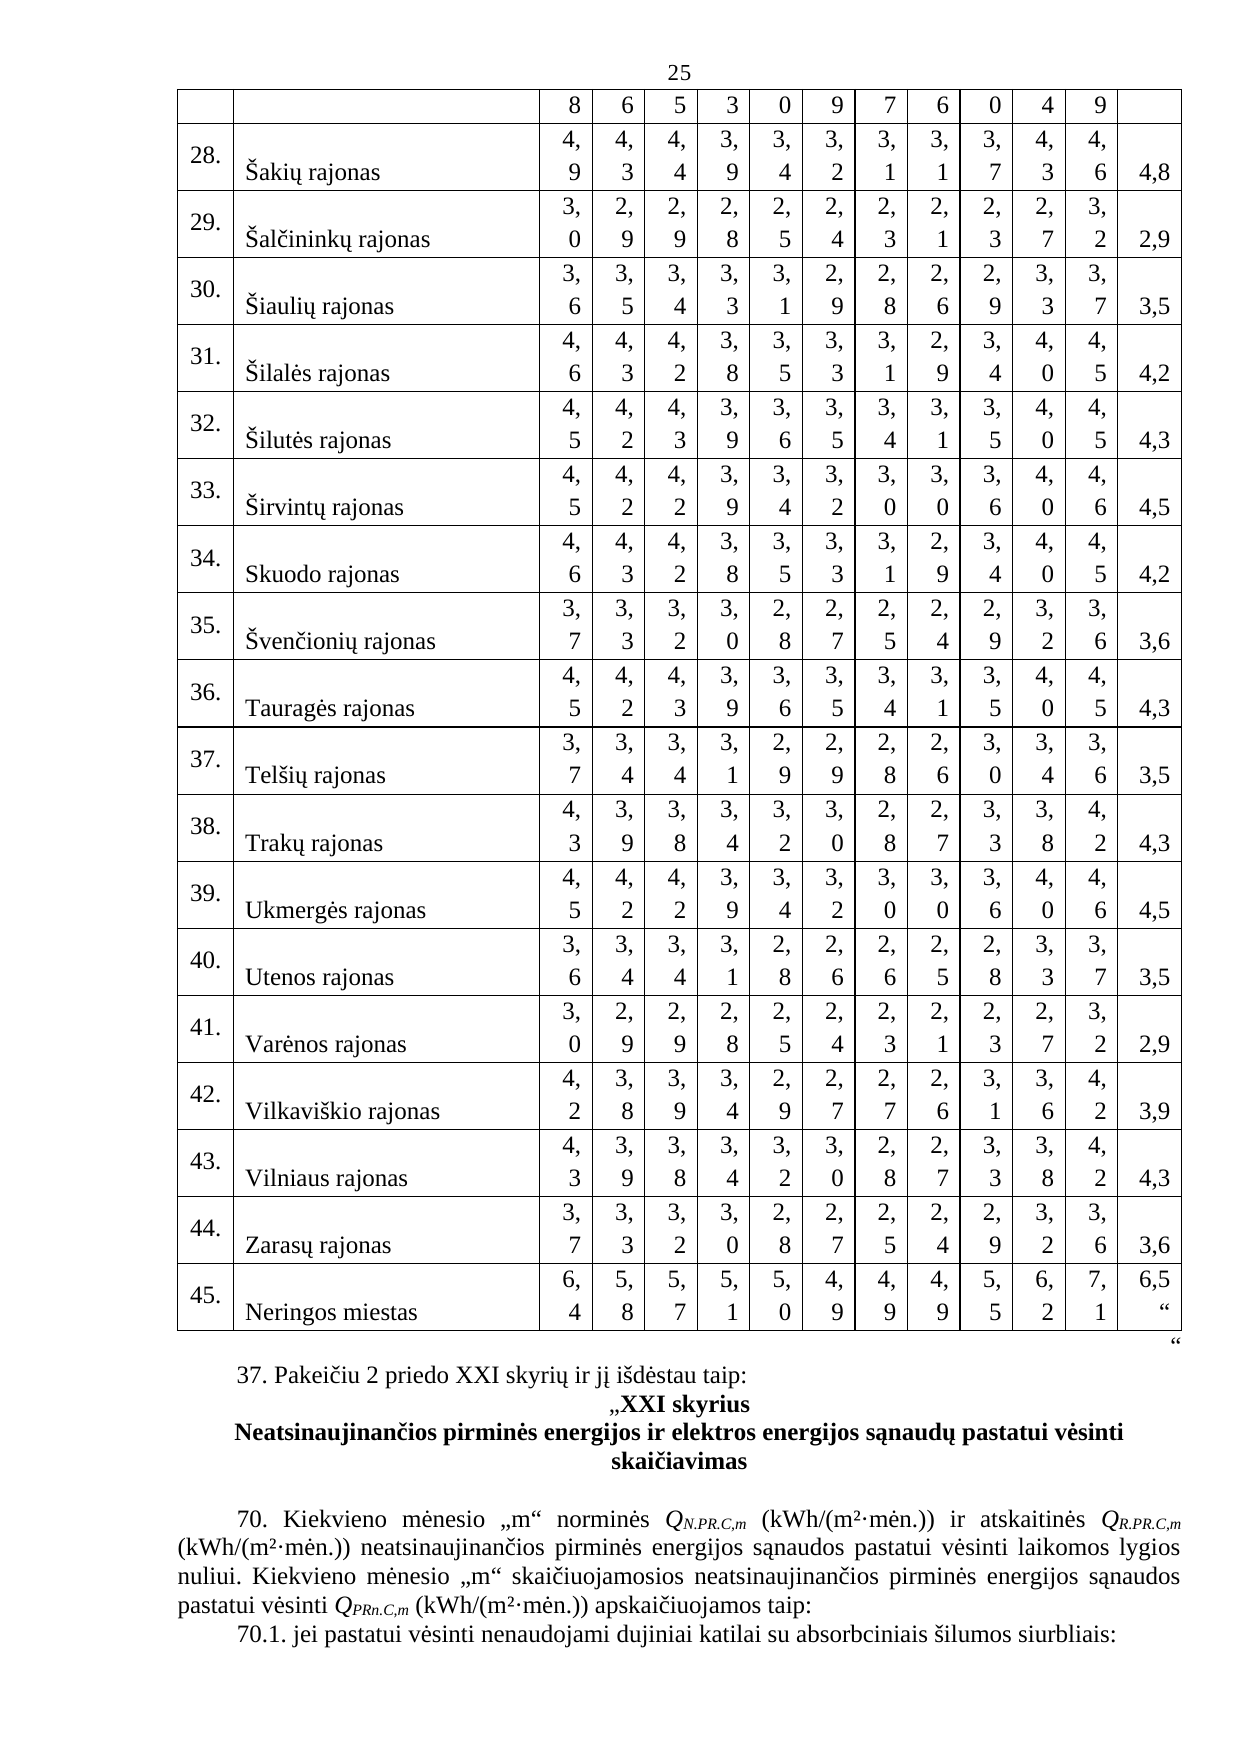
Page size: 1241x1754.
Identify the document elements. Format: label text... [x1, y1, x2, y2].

table_cell 2,4 [908, 1197, 959, 1263]
table_cell 4,5 [540, 392, 592, 458]
table_cell 2,8 [750, 593, 802, 659]
table_cell 3,6 [1066, 1197, 1117, 1263]
table_cell 4,5 [540, 660, 592, 726]
table_cell Zarasų rajonas [234, 1197, 539, 1263]
table_cell 2,9 [750, 1063, 802, 1129]
table_cell 5,1 [698, 1264, 749, 1330]
table_cell 4,6 [1066, 124, 1117, 190]
table_cell 2,3 [856, 996, 907, 1062]
table_cell 2,9 [961, 593, 1012, 659]
table_cell 3,2 [1013, 1197, 1065, 1263]
table_cell 3,1 [856, 124, 907, 190]
table_cell 4,4 [645, 124, 697, 190]
table_cell 2,9 [908, 325, 959, 391]
table_cell 4,3 [1118, 660, 1181, 726]
table_cell 4,2 [1118, 526, 1181, 592]
table_cell 2,7 [803, 1063, 854, 1129]
table_cell 2,9 [1118, 996, 1181, 1062]
table_cell 3,9 [698, 124, 749, 190]
table_cell Šiaulių rajonas [234, 258, 539, 324]
table_cell Skuodo rajonas [234, 526, 539, 592]
table_cell 4,2 [593, 392, 644, 458]
table_cell 3,4 [750, 862, 802, 928]
table_cell 4,2 [540, 1063, 592, 1129]
table_cell 41. [178, 996, 233, 1062]
table_cell 3,0 [698, 1197, 749, 1263]
table_cell 3,0 [908, 862, 959, 928]
table_cell 29. [178, 191, 233, 257]
table_cell 4,3 [593, 325, 644, 391]
table_cell 34. [178, 526, 233, 592]
table_cell 2,7 [908, 795, 959, 861]
table_cell [1118, 90, 1181, 123]
table_cell Varėnos rajonas [234, 996, 539, 1062]
table_cell 2,7 [803, 593, 854, 659]
table_cell 3,8 [645, 795, 697, 861]
table_cell 3,3 [1013, 258, 1065, 324]
table_cell 39. [178, 862, 233, 928]
text 70.1. jei pastatui vėsinti nenaudojami dujiniai katilai su absorbciniais šilumos siurbliais: [177, 1619, 1181, 1647]
table_cell 3,3 [1013, 929, 1065, 995]
table_cell 3,3 [803, 526, 854, 592]
table_cell 3,4 [750, 124, 802, 190]
table_cell 3,2 [645, 1197, 697, 1263]
table_cell 5,5 [961, 1264, 1012, 1330]
table_cell 3,0 [908, 459, 959, 525]
table_cell 3,0 [698, 593, 749, 659]
table_cell 3,4 [1013, 728, 1065, 793]
table_cell 4,5 [1066, 325, 1117, 391]
table_cell 2,8 [698, 996, 749, 1062]
table_cell 4,5 [1118, 862, 1181, 928]
table_cell 4,9 [856, 1264, 907, 1330]
table_cell 5,7 [645, 1264, 697, 1330]
table_cell 3,6 [1118, 593, 1181, 659]
table_cell 2,1 [908, 191, 959, 257]
table_cell 2,7 [803, 1197, 854, 1263]
table_cell 3,3 [803, 325, 854, 391]
table_cell 4,3 [1118, 1130, 1181, 1196]
table_cell 5 [645, 90, 697, 123]
table_cell 3,4 [645, 929, 697, 995]
table_cell 3,0 [540, 191, 592, 257]
table_cell 3,3 [961, 1130, 1012, 1196]
table_cell 2,8 [856, 1130, 907, 1196]
table_cell 3,6 [1013, 1063, 1065, 1129]
table_cell 4,2 [593, 459, 644, 525]
table_cell 3,7 [961, 124, 1012, 190]
table_cell 3,0 [856, 459, 907, 525]
table_cell 2,6 [908, 1063, 959, 1129]
table_cell 4,2 [1066, 795, 1117, 861]
table_cell 4,3 [593, 124, 644, 190]
table_cell 2,9 [645, 191, 697, 257]
table_cell 3,6 [1118, 1197, 1181, 1263]
table_cell 2,9 [803, 728, 854, 793]
table_cell 2,3 [961, 191, 1012, 257]
table_cell 4,2 [645, 459, 697, 525]
table_cell 37. [178, 728, 233, 793]
table_cell 3,3 [593, 1197, 644, 1263]
table_cell 4,2 [1066, 1063, 1117, 1129]
table_cell 4,6 [1066, 862, 1117, 928]
table_cell 30. [178, 258, 233, 324]
table_cell 3,8 [1013, 1130, 1065, 1196]
table_cell 3,1 [698, 929, 749, 995]
table_cell 3,2 [1066, 996, 1117, 1062]
table_cell 3,5 [1118, 929, 1181, 995]
table_cell 3,7 [540, 1197, 592, 1263]
table_cell 3 [698, 90, 749, 123]
table_cell 3,5 [803, 660, 854, 726]
table_cell 2,3 [961, 996, 1012, 1062]
table_cell Šilutės rajonas [234, 392, 539, 458]
table_cell 3,6 [1066, 728, 1117, 793]
table_cell 4 [1013, 90, 1065, 123]
table_cell 4,0 [1013, 862, 1065, 928]
table_cell 4,3 [645, 660, 697, 726]
table_cell 3,6 [961, 459, 1012, 525]
table_cell 3,8 [593, 1063, 644, 1129]
text 37. Pakeičiu 2 priedo XXI skyrių ir jį išdėstau taip: [236, 1360, 1181, 1389]
table_cell 45. [178, 1264, 233, 1330]
table_cell 4,5 [1066, 660, 1117, 726]
table_cell [234, 90, 539, 123]
table_cell 2,9 [593, 996, 644, 1062]
table_cell 2,8 [856, 795, 907, 861]
table_cell 3,9 [1118, 1063, 1181, 1129]
table_cell 3,1 [908, 124, 959, 190]
table_cell 3,4 [856, 392, 907, 458]
text „XXI skyrius [177, 1389, 1181, 1417]
table_cell 3,2 [1013, 593, 1065, 659]
table_cell 3,5 [1118, 728, 1181, 793]
table_cell Ukmergės rajonas [234, 862, 539, 928]
text 70. Kiekvieno mėnesio „m“ norminės QN.PR.C,m (kWh/(m²·mėn.)) ir atskaitinės QR.PR.C,m (kWh/(m²·mėn.)) neatsinaujinančios pirminės energijos sąnaudos pastatui vėsinti laikomos lygios nuliui. Kiekvieno mėnesio „m“ skaičiuojamosios neatsinaujinančios pirminės energijos sąnaudos pastatui vėsinti QPRn.C,m (kWh/(m²·mėn.)) apskaičiuojamos taip: [177, 1504, 1181, 1619]
table_cell 2,1 [908, 996, 959, 1062]
table_cell Šakių rajonas [234, 124, 539, 190]
table_cell 44. [178, 1197, 233, 1263]
table_cell 3,8 [698, 325, 749, 391]
table_cell 4,3 [645, 392, 697, 458]
table_cell 3,4 [645, 728, 697, 793]
table_cell 3,3 [698, 258, 749, 324]
table_cell 42. [178, 1063, 233, 1129]
table_cell 4,5 [1066, 526, 1117, 592]
table_cell 3,0 [803, 795, 854, 861]
table_cell Širvintų rajonas [234, 459, 539, 525]
table_cell 3,0 [856, 862, 907, 928]
table_cell 3,4 [698, 795, 749, 861]
table_cell 2,5 [750, 191, 802, 257]
table_cell 9 [803, 90, 854, 123]
table_cell 2,9 [803, 258, 854, 324]
table_cell 3,4 [698, 1063, 749, 1129]
table_cell 35. [178, 593, 233, 659]
text “ [177, 1331, 1181, 1360]
table_cell 4,0 [1013, 392, 1065, 458]
table_cell 3,9 [698, 392, 749, 458]
table_cell 8 [540, 90, 592, 123]
table_cell 2,9 [908, 526, 959, 592]
table_cell 3,1 [961, 1063, 1012, 1129]
table_cell 3,0 [540, 996, 592, 1062]
table_cell 2,9 [961, 258, 1012, 324]
table_cell 5,0 [750, 1264, 802, 1330]
table_cell Vilkaviškio rajonas [234, 1063, 539, 1129]
table_cell 2,5 [908, 929, 959, 995]
table_cell Neringos miestas [234, 1264, 539, 1330]
table_cell 3,7 [540, 728, 592, 793]
table_cell 4,5 [1118, 459, 1181, 525]
table_cell 9 [1066, 90, 1117, 123]
table_cell 3,9 [645, 1063, 697, 1129]
table_cell 3,3 [593, 593, 644, 659]
table_cell 3,5 [961, 392, 1012, 458]
table_cell 3,4 [750, 459, 802, 525]
table_cell Tauragės rajonas [234, 660, 539, 726]
table_cell 3,6 [750, 392, 802, 458]
table_cell 2,9 [750, 728, 802, 793]
table_cell 6 [908, 90, 959, 123]
table_cell 2,8 [698, 191, 749, 257]
table_cell Šalčininkų rajonas [234, 191, 539, 257]
table_cell 3,6 [540, 258, 592, 324]
table_cell 4,3 [540, 795, 592, 861]
table_cell 3,6 [961, 862, 1012, 928]
table_cell 32. [178, 392, 233, 458]
table_cell 3,8 [698, 526, 749, 592]
table_cell 4,8 [1118, 124, 1181, 190]
table_cell 2,9 [593, 191, 644, 257]
table_cell 3,5 [961, 660, 1012, 726]
table_cell 4,2 [645, 526, 697, 592]
table_cell 2,8 [856, 728, 907, 793]
table_cell 3,4 [961, 325, 1012, 391]
table_cell 2,5 [856, 1197, 907, 1263]
table_cell 2,4 [803, 191, 854, 257]
table_cell 43. [178, 1130, 233, 1196]
table_cell 4,0 [1013, 660, 1065, 726]
table_cell 4,9 [908, 1264, 959, 1330]
table_cell 2,6 [908, 728, 959, 793]
table_cell 3,9 [593, 1130, 644, 1196]
table_cell 3,1 [856, 325, 907, 391]
table_cell 0 [750, 90, 802, 123]
table_cell Telšių rajonas [234, 728, 539, 793]
table_cell 4,0 [1013, 325, 1065, 391]
table_cell 2,4 [908, 593, 959, 659]
table_cell 6 [593, 90, 644, 123]
table_cell 3,5 [750, 325, 802, 391]
table_cell 4,6 [540, 526, 592, 592]
table_cell 3,4 [593, 929, 644, 995]
table_cell 3,9 [698, 862, 749, 928]
table_cell 3,8 [645, 1130, 697, 1196]
table_cell 3,5 [593, 258, 644, 324]
table_cell 3,2 [803, 862, 854, 928]
table_cell 3,2 [750, 795, 802, 861]
table_cell 3,6 [540, 929, 592, 995]
table_cell 2,5 [750, 996, 802, 1062]
table_cell 5,8 [593, 1264, 644, 1330]
table_cell 6,5“ [1118, 1264, 1181, 1330]
table_cell 2,3 [856, 191, 907, 257]
table_cell 3,4 [645, 258, 697, 324]
table_cell 4,5 [540, 862, 592, 928]
table_cell 4,9 [540, 124, 592, 190]
table_cell 3,2 [803, 124, 854, 190]
table_cell 3,4 [856, 660, 907, 726]
table_cell 3,1 [750, 258, 802, 324]
table_cell Vilniaus rajonas [234, 1130, 539, 1196]
table_cell 6,4 [540, 1264, 592, 1330]
table_cell 2,6 [908, 258, 959, 324]
table_cell 2,8 [750, 929, 802, 995]
table_cell Švenčionių rajonas [234, 593, 539, 659]
table_cell 3,3 [961, 795, 1012, 861]
table_cell 2,7 [1013, 996, 1065, 1062]
table_cell 4,2 [593, 660, 644, 726]
table_cell 3,8 [1013, 795, 1065, 861]
table_cell 3,9 [593, 795, 644, 861]
table_cell 3,0 [961, 728, 1012, 793]
text Neatsinaujinančios pirminės energijos ir elektros energijos sąnaudų pastatui vėsinti skaičiavimas [177, 1417, 1181, 1475]
table_cell 2,5 [856, 593, 907, 659]
table_cell 3,4 [593, 728, 644, 793]
table_cell 4,3 [540, 1130, 592, 1196]
table_cell 3,1 [908, 392, 959, 458]
table_cell 28. [178, 124, 233, 190]
table_cell 3,2 [645, 593, 697, 659]
table_cell 2,8 [961, 929, 1012, 995]
table_cell 4,2 [645, 325, 697, 391]
table_cell 4,3 [593, 526, 644, 592]
table_cell 7,1 [1066, 1264, 1117, 1330]
table_cell 3,7 [540, 593, 592, 659]
table_cell 3,7 [1066, 929, 1117, 995]
table_cell 2,9 [645, 996, 697, 1062]
table_cell 4,5 [1066, 392, 1117, 458]
table_cell 4,3 [1118, 795, 1181, 861]
table_cell 3,4 [698, 1130, 749, 1196]
table_cell 40. [178, 929, 233, 995]
table_cell 4,3 [1013, 124, 1065, 190]
table_cell 3,6 [1066, 593, 1117, 659]
table_cell [178, 90, 233, 123]
table_cell 4,3 [1118, 392, 1181, 458]
table_cell 2,8 [856, 258, 907, 324]
table_cell 4,0 [1013, 526, 1065, 592]
table_cell 2,6 [803, 929, 854, 995]
table_cell 38. [178, 795, 233, 861]
table_cell 2,7 [1013, 191, 1065, 257]
table_cell 3,0 [803, 1130, 854, 1196]
table_cell 2,6 [856, 929, 907, 995]
table_cell 7 [856, 90, 907, 123]
table_cell 36. [178, 660, 233, 726]
table_cell 3,6 [750, 660, 802, 726]
table_cell 2,7 [908, 1130, 959, 1196]
table_cell 3,9 [698, 459, 749, 525]
table_cell 4,6 [540, 325, 592, 391]
table_cell Trakų rajonas [234, 795, 539, 861]
table_cell 2,9 [961, 1197, 1012, 1263]
table_cell 2,7 [856, 1063, 907, 1129]
table_cell 2,8 [750, 1197, 802, 1263]
table_cell 3,1 [856, 526, 907, 592]
table_cell 3,5 [1118, 258, 1181, 324]
table_cell 33. [178, 459, 233, 525]
table_cell 3,7 [1066, 258, 1117, 324]
table_cell 2,4 [803, 996, 854, 1062]
table_cell 3,1 [698, 728, 749, 793]
table_cell 3,2 [1066, 191, 1117, 257]
table_cell 4,2 [1118, 325, 1181, 391]
table_cell 4,0 [1013, 459, 1065, 525]
table_cell 3,1 [908, 660, 959, 726]
table_cell 6,2 [1013, 1264, 1065, 1330]
table_cell 4,2 [1066, 1130, 1117, 1196]
table_cell 3,9 [698, 660, 749, 726]
table_cell Šilalės rajonas [234, 325, 539, 391]
table_cell 3,5 [803, 392, 854, 458]
table_cell 3,5 [750, 526, 802, 592]
table_cell 4,6 [1066, 459, 1117, 525]
table_cell 31. [178, 325, 233, 391]
table_cell 4,2 [645, 862, 697, 928]
table_cell 3,4 [961, 526, 1012, 592]
table_cell 4,5 [540, 459, 592, 525]
table_cell 3,2 [750, 1130, 802, 1196]
table_cell 4,9 [803, 1264, 854, 1330]
table_cell 2,9 [1118, 191, 1181, 257]
table_cell Utenos rajonas [234, 929, 539, 995]
table_cell 3,2 [803, 459, 854, 525]
table_cell 0 [961, 90, 1012, 123]
table_cell 4,2 [593, 862, 644, 928]
